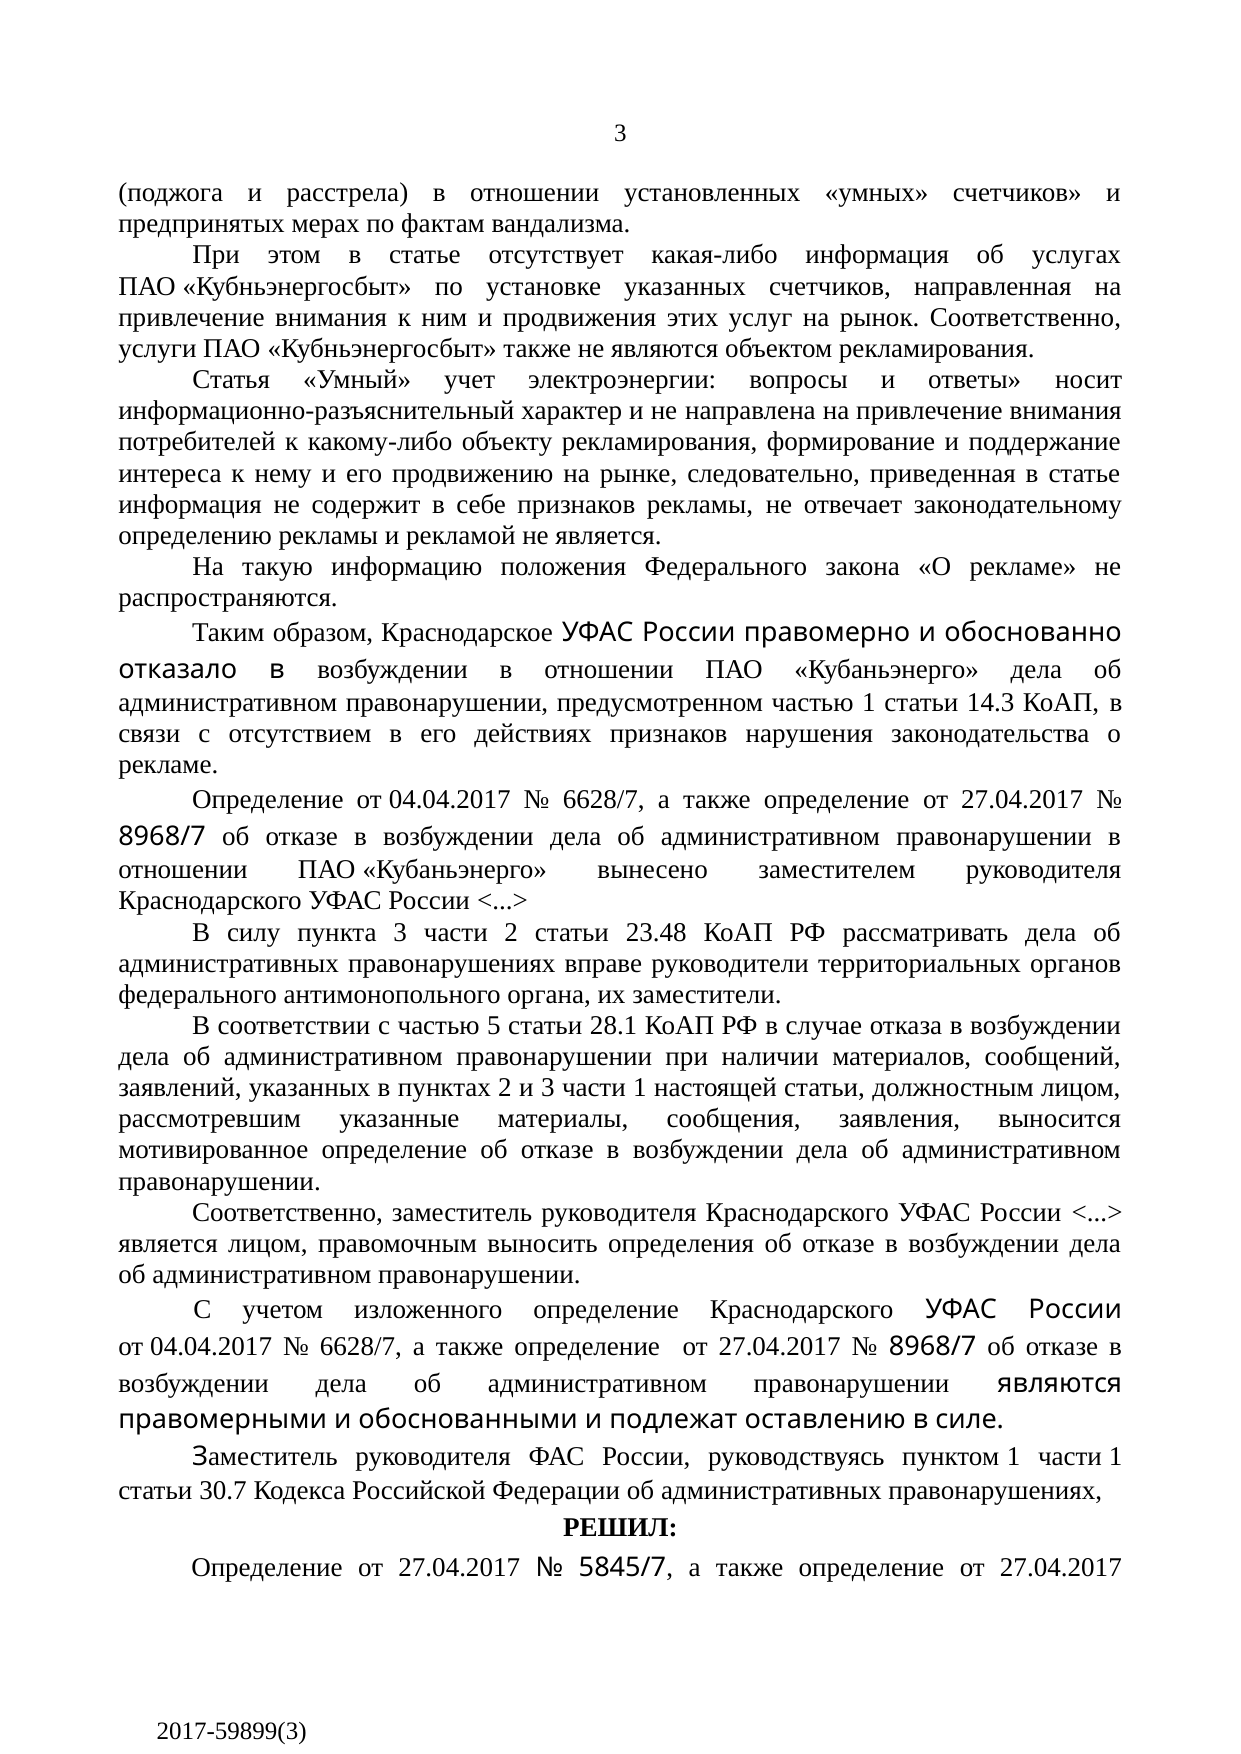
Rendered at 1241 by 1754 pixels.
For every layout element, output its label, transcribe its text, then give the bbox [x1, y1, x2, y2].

text Определение от 04.04.2017 № 6628/7, а также определение от 27.04.2017 № 8968/7 об отказе в возбуждении дела об административном правонарушении в отношении ПАО «Кубаньэнерго» вынесено заместителем руководителя Краснодарского УФАС России <...> [118, 779, 1122, 916]
text При этом в статье отсутствует какая-либо информация об услугах ПАО «Кубньэнергосбыт» по установке указанных счетчиков, направленная на привлечение внимания к ним и продвижения этих услуг на рынок. Соответственно, услуги ПАО «Кубньэнергосбыт» также не являются объектом рекламирования. [118, 239, 1122, 363]
text (поджога и расстрела) в отношении установленных «умных» счетчиков» и предпринятых мерах по фактам вандализма. [118, 176, 1122, 239]
text Заместитель руководителя ФАС России, руководствуясь пунктом 1 части 1 статьи 30.7 Кодекса Российской Федерации об административных правонарушениях, [118, 1437, 1122, 1505]
text Определение от 27.04.2017 № 5845/7, а также определение от 27.04.2017 [118, 1548, 1122, 1585]
text Соответственно, заместитель руководителя Краснодарского УФАС России <...> является лицом, правомочным выносить определения об отказе в возбуждении дела об административном правонарушении. [118, 1196, 1122, 1289]
text В соответствии с частью 5 статьи 28.1 КоАП РФ в случае отказа в возбуждении дела об административном правонарушении при наличии материалов, сообщений, заявлений, указанных в пунктах 2 и 3 части 1 настоящей статьи, должностным лицом, рассмотревшим указанные материалы, сообщения, заявления, выносится мотивированное определение об отказе в возбуждении дела об административном правонарушении. [118, 1009, 1122, 1196]
text В силу пункта 3 части 2 статьи 23.48 КоАП РФ рассматривать дела об административных правонарушениях вправе руководители территориальных органов федерального антимонопольного органа, их заместители. [118, 916, 1122, 1009]
text С учетом изложенного определение Краснодарского УФАС России от 04.04.2017 № 6628/7, а также определение от 27.04.2017 № 8968/7 об отказе в возбуждении дела об административном правонарушении являются правомерными и обоснованными и подлежат оставлению в силе. [118, 1289, 1122, 1437]
text На такую информацию положения Федерального закона «О рекламе» не распространяются. [118, 550, 1122, 612]
text РЕШИЛ: [118, 1511, 1122, 1542]
text Статья «Умный» учет электроэнергии: вопросы и ответы» носит информационно-разъяснительный характер и не направлена на привлечение внимания потребителей к какому-либо объекту рекламирования, формирование и поддержание интереса к нему и его продвижению на рынке, следовательно, приведенная в статье информация не содержит в себе признаков рекламы, не отвечает законодательному определению рекламы и рекламой не является. [118, 363, 1122, 550]
text Таким образом, Краснодарское УФАС России правомерно и обоснованно отказало в возбуждении в отношении ПАО «Кубаньэнерго» дела об административном правонарушении, предусмотренном частью 1 статьи 14.3 КоАП, в связи с отсутствием в его действиях признаков нарушения законодательства о рекламе. [118, 612, 1122, 779]
